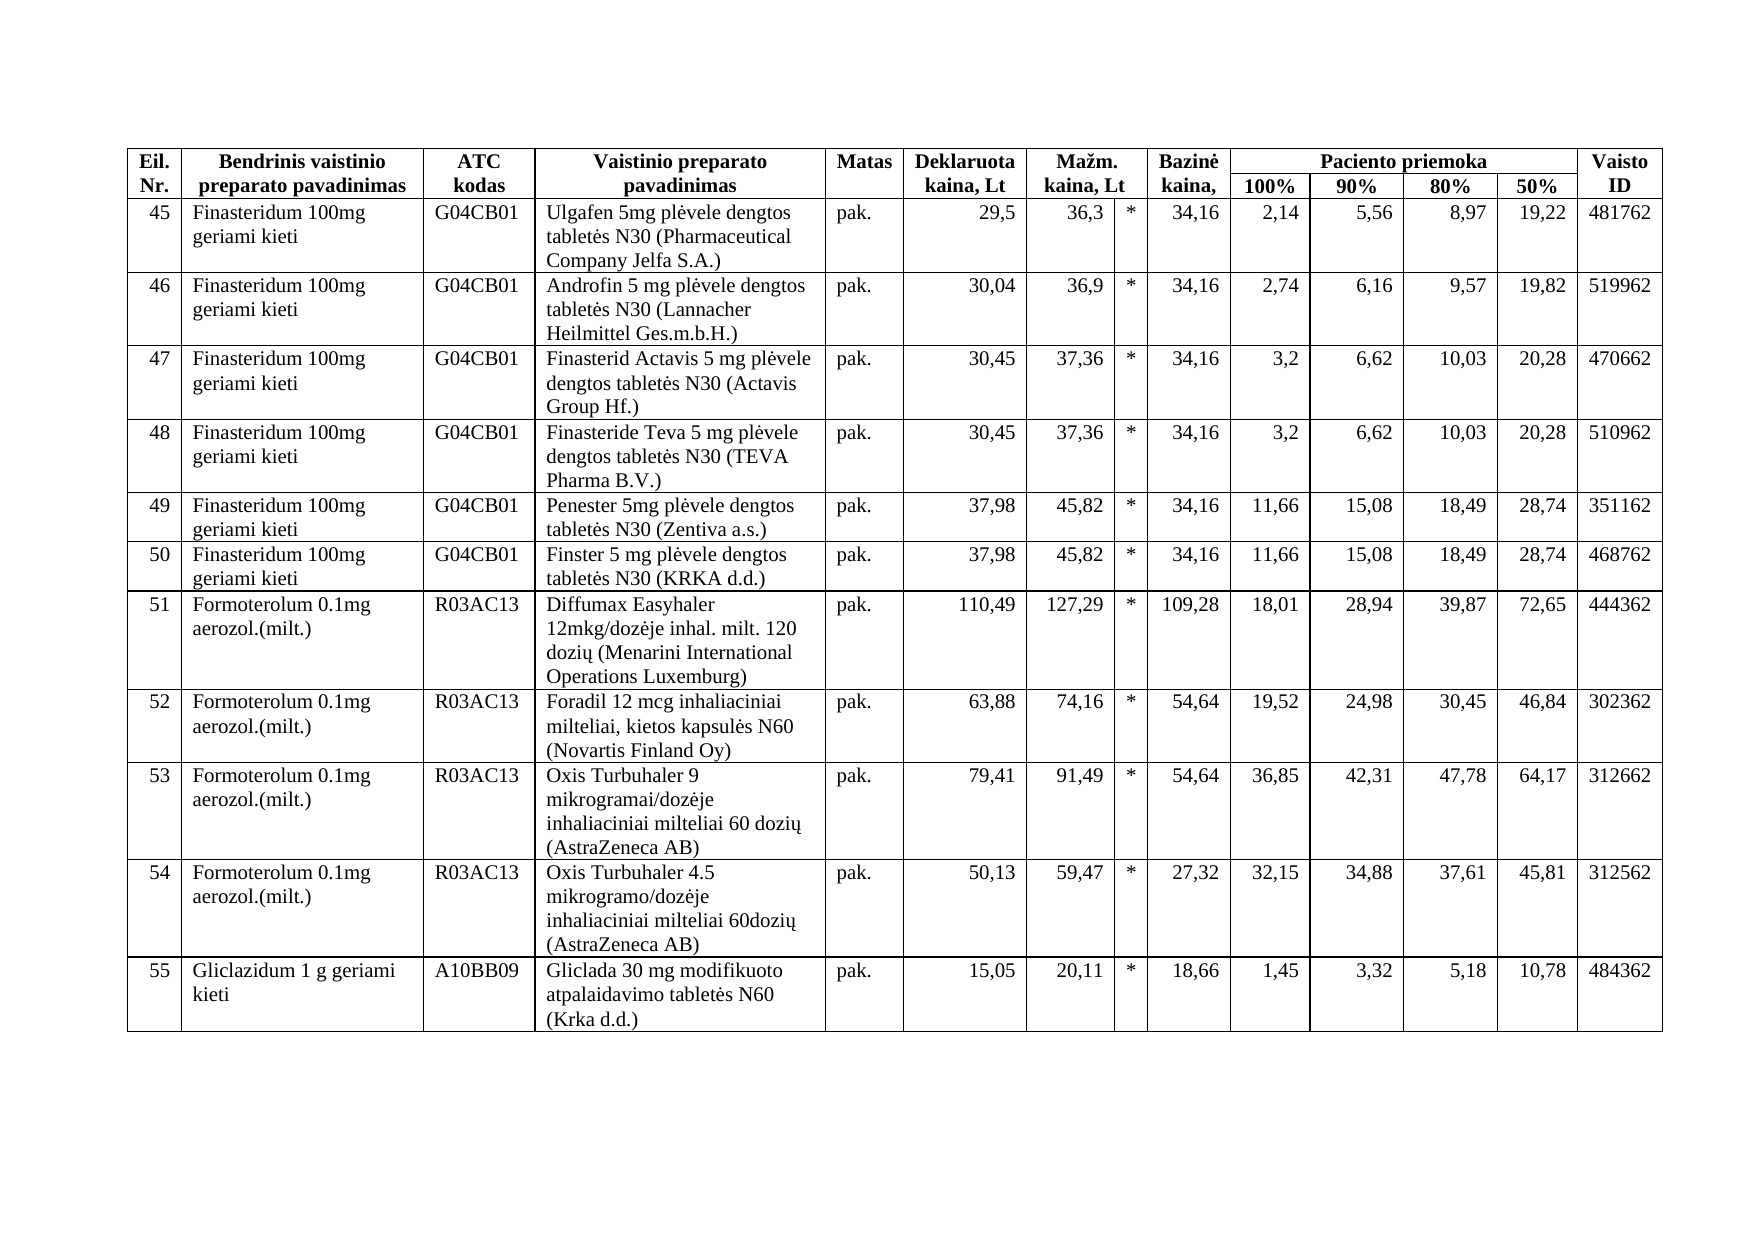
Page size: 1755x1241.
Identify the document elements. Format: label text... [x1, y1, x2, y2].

table_cell G04CB01 [424, 199, 534, 272]
table_cell * [1115, 690, 1147, 762]
table_cell * [1115, 763, 1147, 859]
table_cell Finasteride Teva 5 mg plėvele dengtos tabletės N30 (TEVA Pharma B.V.) [536, 420, 825, 492]
table_cell 18,49 [1404, 542, 1497, 590]
table_cell 10,03 [1404, 420, 1497, 492]
table_cell 110,49 [904, 592, 1026, 688]
table_cell Androfin 5 mg plėvele dengtos tabletės N30 (Lannacher Heilmittel Ges.m.b.H.) [536, 273, 825, 345]
table_cell * [1115, 273, 1147, 345]
table_cell 510962 [1578, 420, 1662, 492]
table_cell Formoterolum 0.1mg aerozol.(milt.) [182, 592, 423, 688]
table_cell 90% [1311, 174, 1403, 198]
table_cell Formoterolum 0.1mg aerozol.(milt.) [182, 763, 423, 859]
table_cell 34,16 [1148, 420, 1230, 492]
table_cell 6,62 [1311, 420, 1403, 492]
table_cell 6,16 [1311, 273, 1403, 345]
table_cell 32,15 [1231, 860, 1309, 956]
table_cell A10BB09 [424, 958, 534, 1031]
table_cell Finasteridum 100mg geriami kieti [182, 493, 423, 541]
table_cell * [1115, 199, 1147, 272]
table_header Eil. Nr. [128, 149, 181, 198]
table_cell 18,01 [1231, 592, 1309, 688]
table_cell R03AC13 [424, 592, 534, 688]
table_cell Finasteridum 100mg geriami kieti [182, 346, 423, 418]
table_cell G04CB01 [424, 493, 534, 541]
table_cell 15,05 [904, 958, 1026, 1031]
table_cell 50 [128, 542, 181, 590]
table_cell 45,82 [1027, 542, 1114, 590]
table_cell 34,16 [1148, 346, 1230, 418]
table_cell R03AC13 [424, 763, 534, 859]
table_cell Penester 5mg plėvele dengtos tabletės N30 (Zentiva a.s.) [536, 493, 825, 541]
table_cell 39,87 [1404, 592, 1497, 688]
table_cell Oxis Turbuhaler 9 mikrogramai/dozėje inhaliaciniai milteliai 60 dozių (AstraZeneca AB) [536, 763, 825, 859]
table_cell * [1115, 860, 1147, 956]
table_cell 15,08 [1311, 493, 1403, 541]
table_cell 302362 [1578, 690, 1662, 762]
table_cell 79,41 [904, 763, 1026, 859]
table_cell Finasteridum 100mg geriami kieti [182, 273, 423, 345]
table_cell 45,81 [1498, 860, 1577, 956]
table_cell 36,9 [1027, 273, 1114, 345]
table_cell pak. [826, 542, 903, 590]
table_cell Finasteridum 100mg geriami kieti [182, 542, 423, 590]
table_cell 55 [128, 958, 181, 1031]
table_cell 30,04 [904, 273, 1026, 345]
table_header Matas [826, 149, 903, 198]
table_cell 46,84 [1498, 690, 1577, 762]
table_cell 54 [128, 860, 181, 956]
table_cell 15,08 [1311, 542, 1403, 590]
table_cell 20,28 [1498, 346, 1577, 418]
table_cell 37,98 [904, 542, 1026, 590]
table_cell 484362 [1578, 958, 1662, 1031]
table_cell 37,36 [1027, 346, 1114, 418]
table_cell 72,65 [1498, 592, 1577, 688]
table_cell 37,98 [904, 493, 1026, 541]
table_cell 1,45 [1231, 958, 1309, 1031]
table_cell 19,22 [1498, 199, 1577, 272]
table_cell * [1115, 493, 1147, 541]
table_cell pak. [826, 493, 903, 541]
table_cell 34,16 [1148, 273, 1230, 345]
table_cell 47,78 [1404, 763, 1497, 859]
table_cell 34,16 [1148, 199, 1230, 272]
table_cell pak. [826, 860, 903, 956]
table_cell 34,88 [1311, 860, 1403, 956]
table_cell Formoterolum 0.1mg aerozol.(milt.) [182, 860, 423, 956]
table_cell * [1115, 346, 1147, 418]
table_cell R03AC13 [424, 690, 534, 762]
table_cell 444362 [1578, 592, 1662, 688]
table_cell 20,11 [1027, 958, 1114, 1031]
table_cell 45,82 [1027, 493, 1114, 541]
table_cell 109,28 [1148, 592, 1230, 688]
table_cell 11,66 [1231, 542, 1309, 590]
table_cell 3,2 [1231, 346, 1309, 418]
table_cell 481762 [1578, 199, 1662, 272]
table_cell 27,32 [1148, 860, 1230, 956]
table_cell Ulgafen 5mg plėvele dengtos tabletės N30 (Pharmaceutical Company Jelfa S.A.) [536, 199, 825, 272]
table_cell 10,78 [1498, 958, 1577, 1031]
table_cell 29,5 [904, 199, 1026, 272]
table_cell R03AC13 [424, 860, 534, 956]
table_cell pak. [826, 420, 903, 492]
table_cell Oxis Turbuhaler 4.5 mikrogramo/dozėje inhaliaciniai milteliai 60dozių (AstraZeneca AB) [536, 860, 825, 956]
table_cell 100% [1231, 174, 1309, 198]
table_cell 34,16 [1148, 493, 1230, 541]
table_cell 54,64 [1148, 763, 1230, 859]
table_cell 8,97 [1404, 199, 1497, 272]
table_cell 28,94 [1311, 592, 1403, 688]
table_cell * [1115, 592, 1147, 688]
table_cell * [1115, 958, 1147, 1031]
table_header ATC kodas [424, 149, 534, 198]
table_cell 48 [128, 420, 181, 492]
table_header Paciento priemoka [1231, 149, 1577, 173]
table_cell 10,03 [1404, 346, 1497, 418]
table_cell 34,16 [1148, 542, 1230, 590]
table_cell 47 [128, 346, 181, 418]
table_cell pak. [826, 346, 903, 418]
table_cell Finasterid Actavis 5 mg plėvele dengtos tabletės N30 (Actavis Group Hf.) [536, 346, 825, 418]
table_cell 42,31 [1311, 763, 1403, 859]
table_cell 64,17 [1498, 763, 1577, 859]
table_cell Formoterolum 0.1mg aerozol.(milt.) [182, 690, 423, 762]
table_cell 46 [128, 273, 181, 345]
table_cell 63,88 [904, 690, 1026, 762]
table_cell 6,62 [1311, 346, 1403, 418]
table_cell G04CB01 [424, 273, 534, 345]
table_cell Gliclazidum 1 g geriami kieti [182, 958, 423, 1031]
table_cell G04CB01 [424, 346, 534, 418]
table_cell 19,52 [1231, 690, 1309, 762]
table_cell 53 [128, 763, 181, 859]
table_cell 30,45 [904, 346, 1026, 418]
table_cell 24,98 [1311, 690, 1403, 762]
table_cell pak. [826, 592, 903, 688]
table_cell pak. [826, 763, 903, 859]
table_header Vaistinio preparato pavadinimas [536, 149, 825, 198]
table_cell 49 [128, 493, 181, 541]
table_cell pak. [826, 958, 903, 1031]
table_cell 312662 [1578, 763, 1662, 859]
table_cell 19,82 [1498, 273, 1577, 345]
table_cell 74,16 [1027, 690, 1114, 762]
table_cell G04CB01 [424, 542, 534, 590]
table_header Mažm. kaina, Lt [1027, 149, 1147, 198]
table_cell 28,74 [1498, 493, 1577, 541]
table_cell 9,57 [1404, 273, 1497, 345]
table_cell Foradil 12 mcg inhaliaciniai milteliai, kietos kapsulės N60 (Novartis Finland Oy) [536, 690, 825, 762]
table_cell * [1115, 542, 1147, 590]
table_cell 18,66 [1148, 958, 1230, 1031]
table_cell pak. [826, 273, 903, 345]
table_cell 52 [128, 690, 181, 762]
table_header Vaisto ID [1578, 149, 1662, 198]
table_cell 30,45 [1404, 690, 1497, 762]
table_cell Gliclada 30 mg modifikuoto atpalaidavimo tabletės N60 (Krka d.d.) [536, 958, 825, 1031]
table_cell 351162 [1578, 493, 1662, 541]
table_header Deklaruota kaina, Lt [904, 149, 1026, 198]
table_cell 37,36 [1027, 420, 1114, 492]
table_cell * [1115, 420, 1147, 492]
table_cell 2,74 [1231, 273, 1309, 345]
table_cell 470662 [1578, 346, 1662, 418]
table_cell 30,45 [904, 420, 1026, 492]
table_cell Diffumax Easyhaler 12mkg/dozėje inhal. milt. 120 dozių (Menarini International Operations Luxemburg) [536, 592, 825, 688]
table_cell 468762 [1578, 542, 1662, 590]
table_cell 54,64 [1148, 690, 1230, 762]
table_header Bendrinis vaistinio preparato pavadinimas [182, 149, 423, 198]
table_cell 20,28 [1498, 420, 1577, 492]
table_cell Finster 5 mg plėvele dengtos tabletės N30 (KRKA d.d.) [536, 542, 825, 590]
table_cell 50% [1498, 174, 1577, 198]
table_cell 36,3 [1027, 199, 1114, 272]
table_cell 80% [1404, 174, 1497, 198]
table_cell 28,74 [1498, 542, 1577, 590]
table_cell 127,29 [1027, 592, 1114, 688]
table_header Bazinė kaina, Lt [1148, 149, 1230, 198]
table_cell 312562 [1578, 860, 1662, 956]
table_cell 2,14 [1231, 199, 1309, 272]
table_cell 51 [128, 592, 181, 688]
table_cell Finasteridum 100mg geriami kieti [182, 420, 423, 492]
table_cell 45 [128, 199, 181, 272]
table_cell 11,66 [1231, 493, 1309, 541]
table_cell Finasteridum 100mg geriami kieti [182, 199, 423, 272]
table_cell 37,61 [1404, 860, 1497, 956]
table_cell 59,47 [1027, 860, 1114, 956]
table_cell 5,56 [1311, 199, 1403, 272]
table_cell 5,18 [1404, 958, 1497, 1031]
table_cell 91,49 [1027, 763, 1114, 859]
table_cell 50,13 [904, 860, 1026, 956]
table_cell 519962 [1578, 273, 1662, 345]
table_cell 18,49 [1404, 493, 1497, 541]
table_cell pak. [826, 199, 903, 272]
table_cell pak. [826, 690, 903, 762]
table_cell 3,32 [1311, 958, 1403, 1031]
table_cell G04CB01 [424, 420, 534, 492]
table_cell 36,85 [1231, 763, 1309, 859]
table_cell 3,2 [1231, 420, 1309, 492]
